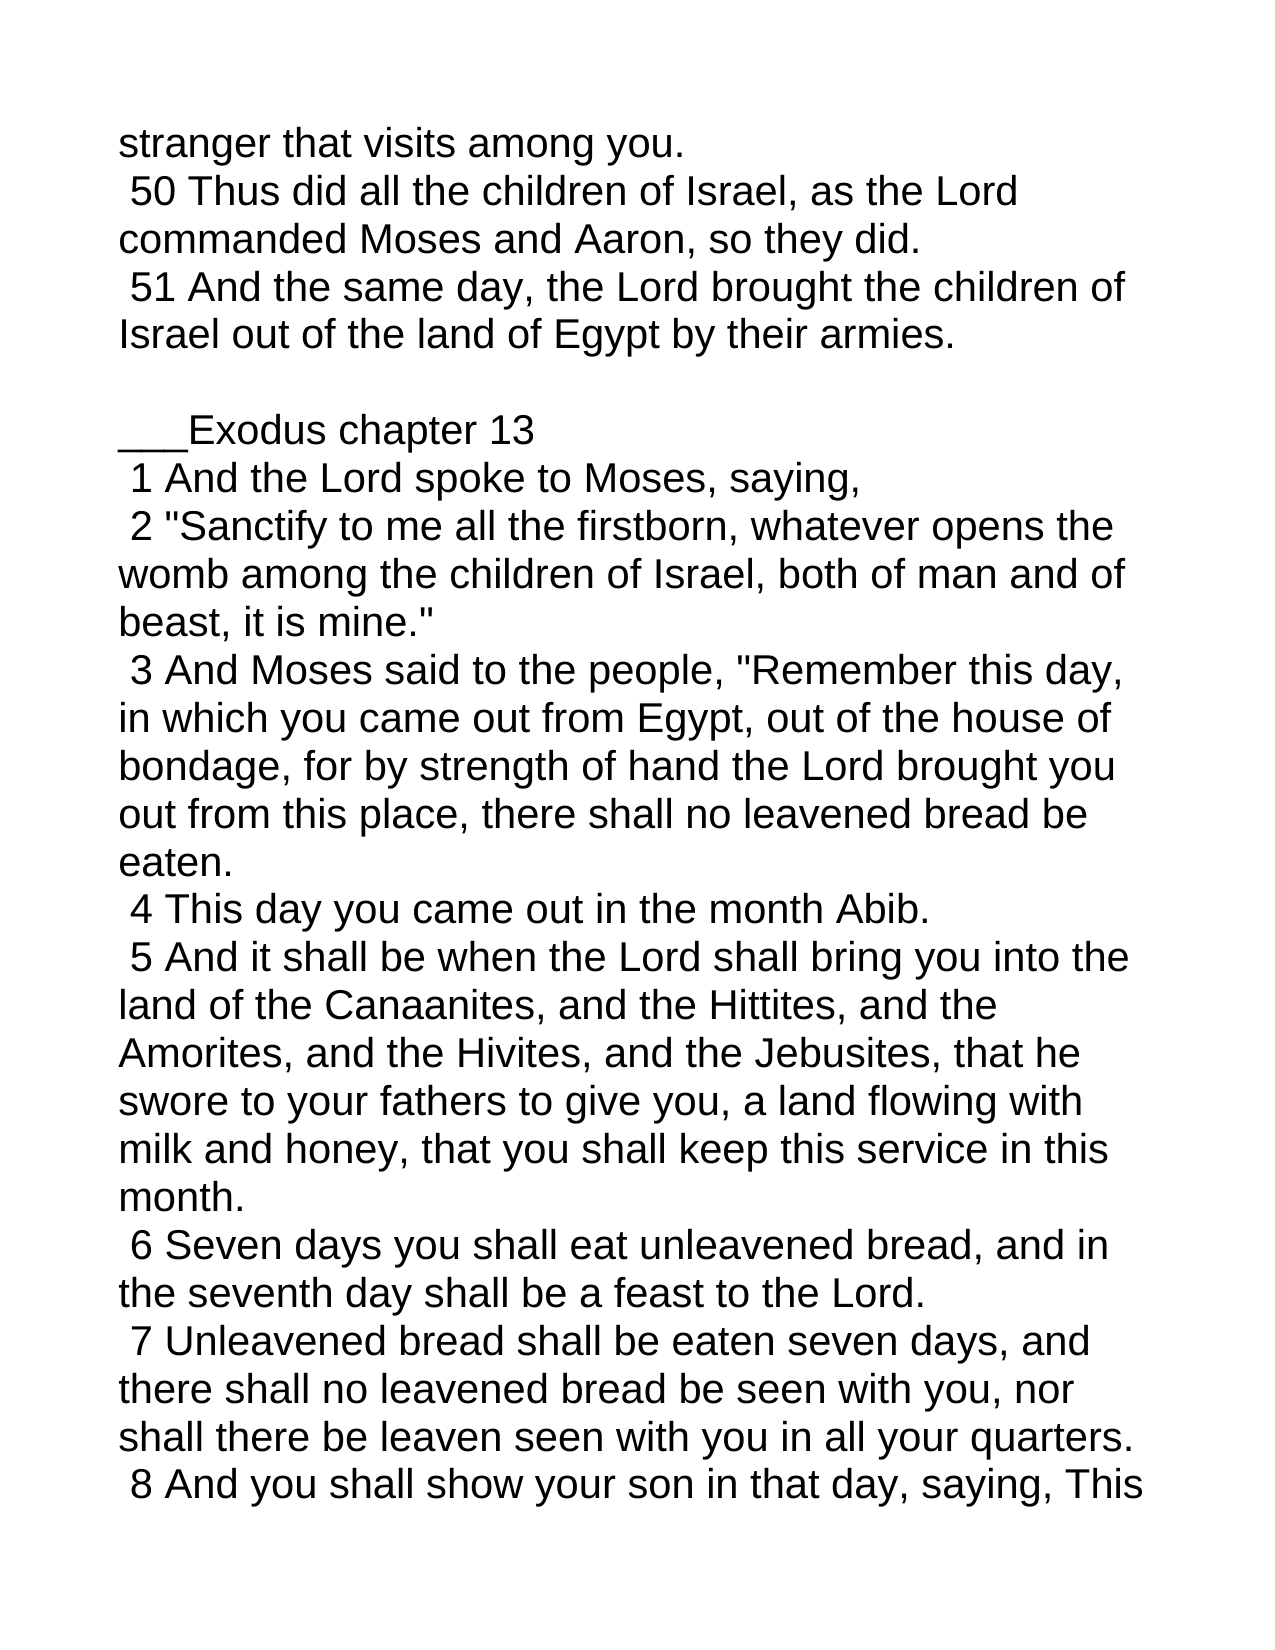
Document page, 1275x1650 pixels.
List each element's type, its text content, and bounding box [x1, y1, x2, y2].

text 5 And it shall be when the Lord shall bring you into the land of the Canaanites, and the Hittites, and the Amorites, and the Hivites, and the Jebusites, that he swore to your fathers to give you, a land flowing with milk and honey, that you shall keep this service in this month. [118, 933, 1157, 1220]
text ___Exodus chapter 13 [118, 406, 1157, 453]
text 2 "Sanctify to me all the firstborn, whatever opens the womb among the children of Israel, both of man and of beast, it is mine." [118, 501, 1157, 645]
text stranger that visits among you. [118, 118, 1157, 166]
text 51 And the same day, the Lord brought the children of Israel out of the land of Egypt by their armies. [118, 262, 1157, 358]
text 7 Unleavened bread shall be eaten seven days, and there shall no leavened bread be seen with you, nor shall there be leaven seen with you in all your quarters. [118, 1316, 1157, 1460]
text 8 And you shall show your son in that day, saying, This [118, 1460, 1157, 1508]
text 6 Seven days you shall eat unleavened bread, and in the seventh day shall be a feast to the Lord. [118, 1220, 1157, 1316]
text 1 And the Lord spoke to Moses, saying, [118, 453, 1157, 501]
text 3 And Moses said to the people, "Remember this day, in which you came out from Egypt, out of the house of bondage, for by strength of hand the Lord brought you out from this place, there shall no leavened bread be eaten. [118, 645, 1157, 885]
text 50 Thus did all the children of Israel, as the Lord commanded Moses and Aaron, so they did. [118, 166, 1157, 262]
text 4 This day you came out in the month Abib. [118, 885, 1157, 933]
